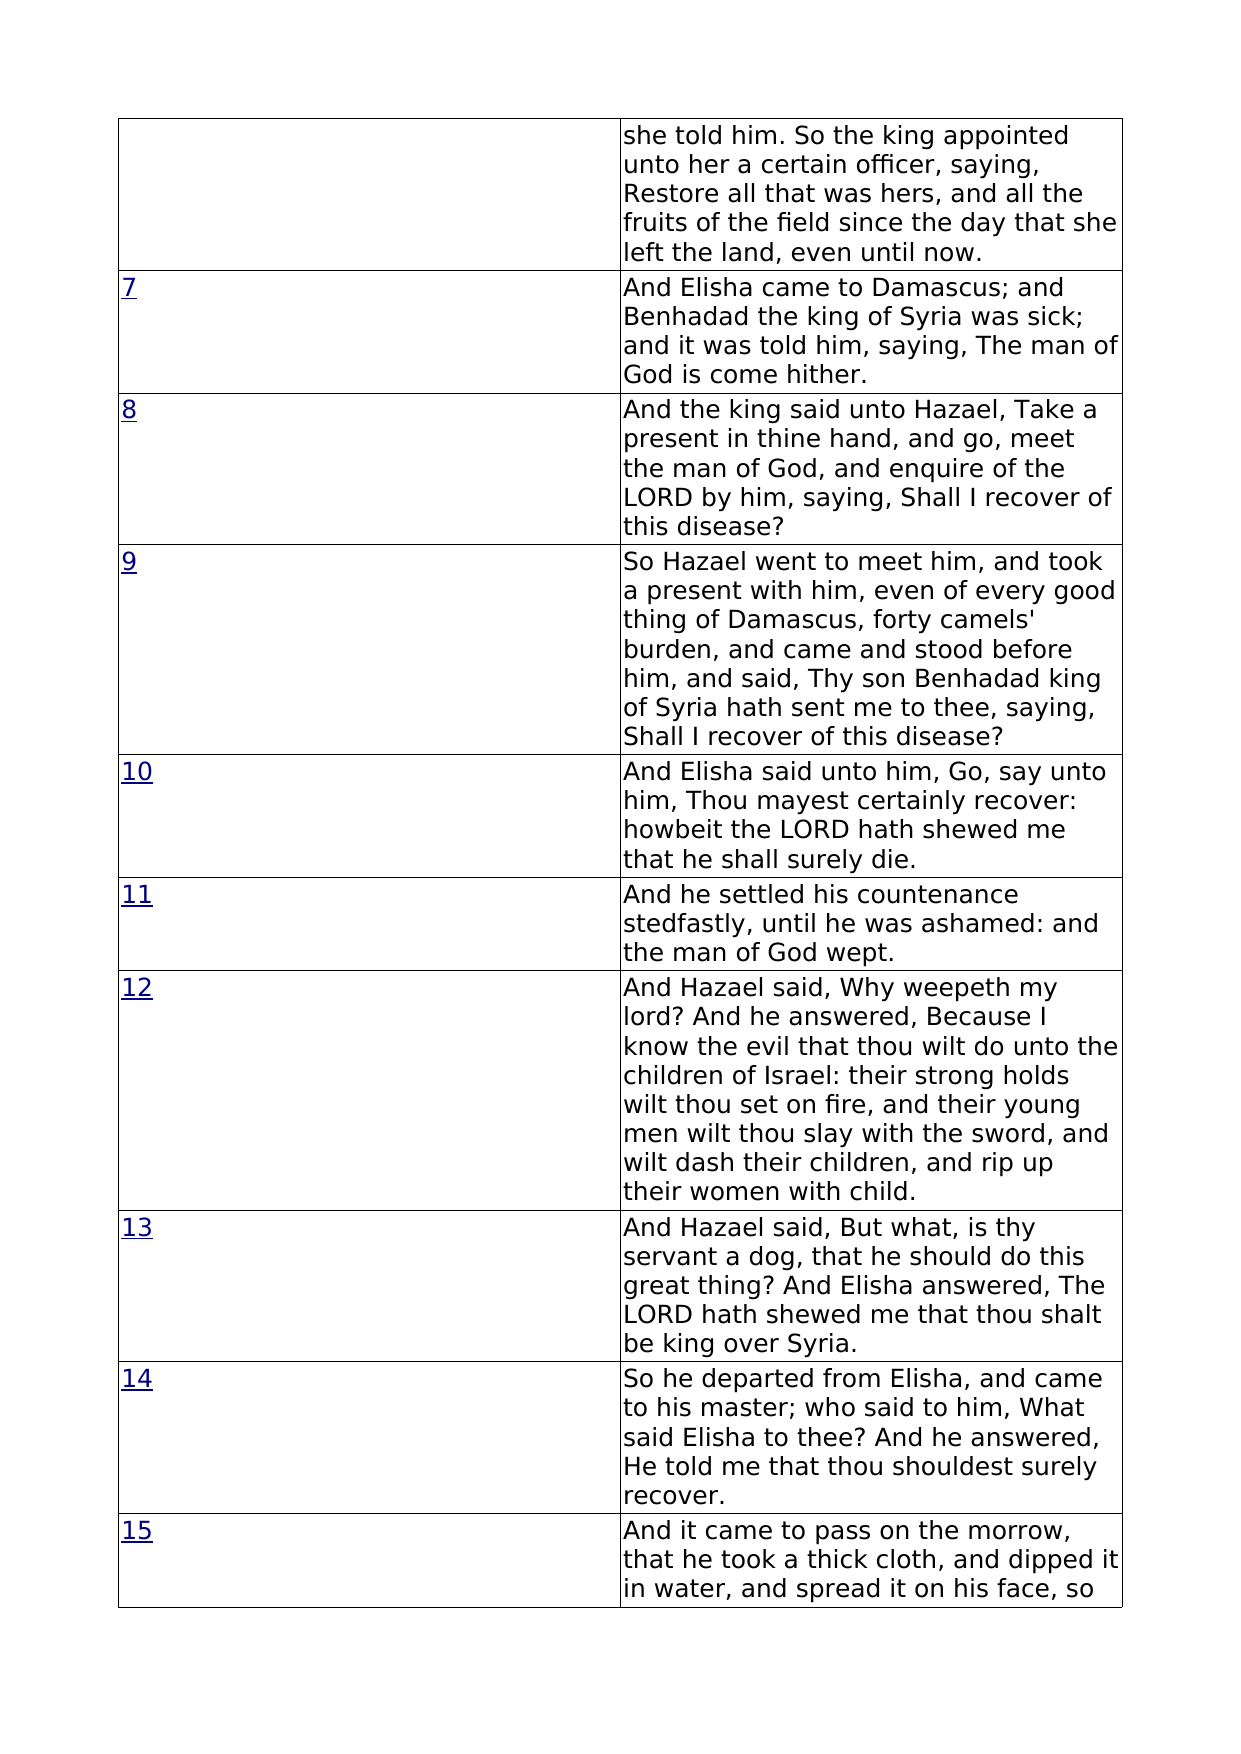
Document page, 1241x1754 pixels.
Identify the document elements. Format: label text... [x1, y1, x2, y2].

table_cell [119, 119, 620, 270]
table_cell So he departed from Elisha, and came to his master; who said to him, What said Elisha to thee? And he answered, He told me that thou shouldest surely recover. [621, 1362, 1122, 1513]
table_cell 7 [119, 271, 620, 392]
table_cell 15 [119, 1514, 620, 1607]
table_cell And he settled his countenance stedfastly, until he was ashamed: and the man of God wept. [621, 878, 1122, 970]
table_cell And Hazael said, Why weepeth my lord? And he answered, Because I know the evil that thou wilt do unto the children of Israel: their strong holds wilt thou set on fire, and their young men wilt thou slay with the sword, and wilt dash their children, and rip up their women with child. [621, 971, 1122, 1210]
table_cell So Hazael went to meet him, and took a present with him, even of every good thing of Damascus, forty camels' burden, and came and stood before him, and said, Thy son Benhadad king of Syria hath sent me to thee, saying, Shall I recover of this disease? [621, 545, 1122, 754]
table_cell 9 [119, 545, 620, 754]
table_cell And the king said unto Hazael, Take a present in thine hand, and go, meet the man of God, and enquire of the LORD by him, saying, Shall I recover of this disease? [621, 394, 1122, 544]
table_cell And Elisha came to Damascus; and Benhadad the king of Syria was sick; and it was told him, saying, The man of God is come hither. [621, 271, 1122, 392]
table_cell And it came to pass on the morrow, that he took a thick cloth, and dipped it in water, and spread it on his face, so [621, 1514, 1122, 1607]
table_cell she told him. So the king appointed unto her a certain officer, saying, Restore all that was hers, and all the fruits of the field since the day that she left the land, even until now. [621, 119, 1122, 270]
table_cell 14 [119, 1362, 620, 1513]
table_cell 13 [119, 1211, 620, 1361]
table_cell And Hazael said, But what, is thy servant a dog, that he should do this great thing? And Elisha answered, The LORD hath shewed me that thou shalt be king over Syria. [621, 1211, 1122, 1361]
table_cell 11 [119, 878, 620, 970]
table_cell 8 [119, 394, 620, 544]
table_cell 12 [119, 971, 620, 1210]
table_cell 10 [119, 755, 620, 877]
table_cell And Elisha said unto him, Go, say unto him, Thou mayest certainly recover: howbeit the LORD hath shewed me that he shall surely die. [621, 755, 1122, 877]
